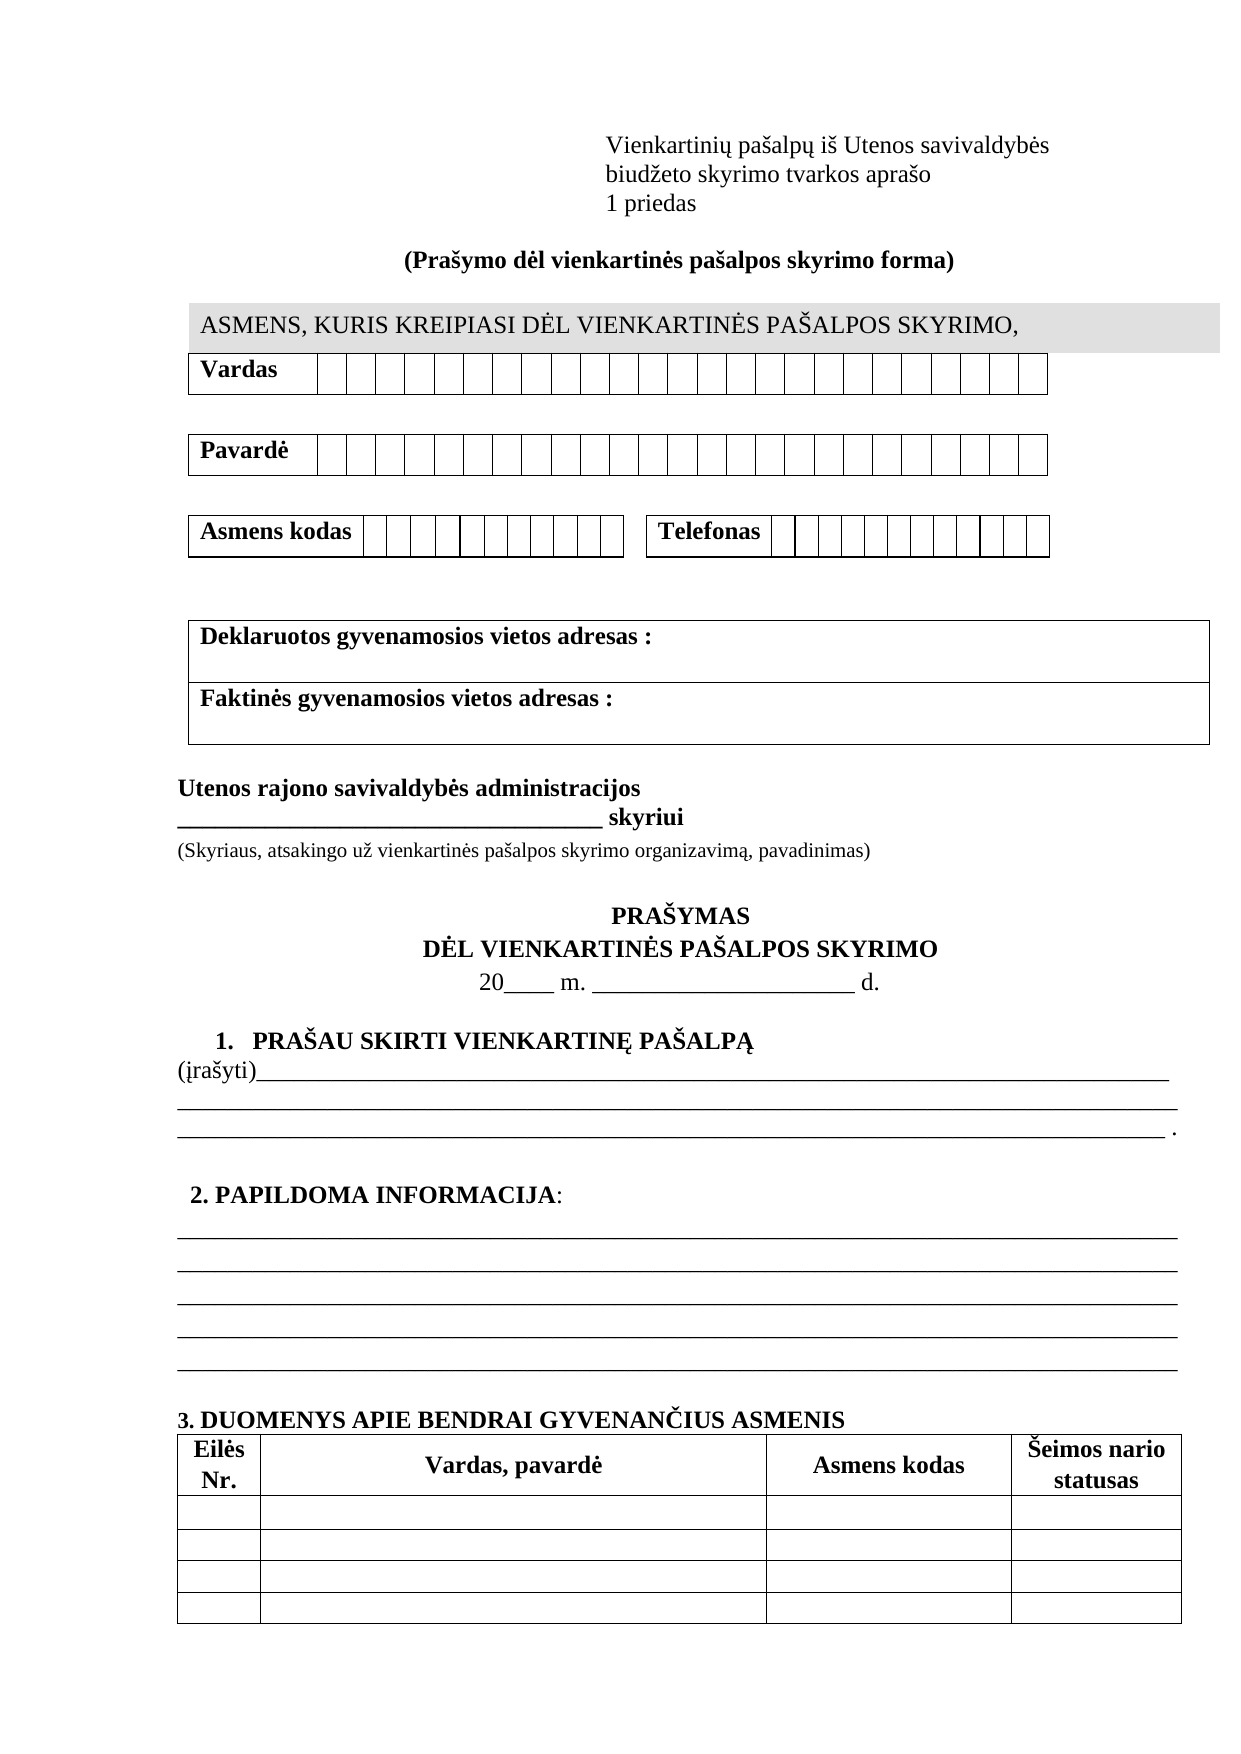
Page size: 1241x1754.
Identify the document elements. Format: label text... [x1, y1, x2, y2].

table_header [990, 435, 1018, 475]
table_cell [1012, 1561, 1181, 1592]
table_header [581, 435, 609, 475]
table_header Šeimos nario statusas [1012, 1435, 1181, 1495]
table_header [796, 516, 818, 556]
table_header Asmens kodas [189, 516, 363, 556]
table_header [554, 516, 577, 556]
table_header [387, 516, 410, 556]
table_header Pavardė [189, 435, 317, 475]
table_header [552, 435, 580, 475]
table_header Vardas, pavardė [261, 1435, 766, 1495]
table_header [961, 435, 989, 475]
table_cell [347, 354, 375, 394]
table_cell [1012, 1593, 1181, 1623]
table_header Asmens kodas [767, 1435, 1011, 1495]
table_cell [844, 354, 872, 394]
text 2. PAPILDOMA INFORMACIJA: ________________________________________________________________________________________________________________________________________________________________________________________________________________________________________________________________________________________________________________________________________________________________________________________________________________ [177, 1180, 1181, 1374]
table_cell [178, 1496, 260, 1529]
table_cell [261, 1530, 766, 1560]
text PRAŠYMAS [177, 897, 1184, 931]
table_cell [261, 1593, 766, 1623]
table_cell [435, 354, 463, 394]
table_cell [464, 354, 492, 394]
table_header ASMENS, KURIS KREIPIASI DĖL VIENKARTINĖS PAŠALPOS SKYRIMO, [189, 303, 1220, 353]
table_cell [698, 354, 726, 394]
table_cell [178, 1593, 260, 1623]
table_cell [318, 354, 346, 394]
table_header Deklaruotos gyvenamosios vietos adresas : [189, 621, 1209, 682]
table_header [844, 435, 872, 475]
table_header [639, 435, 667, 475]
table_header [435, 435, 463, 475]
table_header [819, 516, 841, 556]
table_cell [552, 354, 580, 394]
table_header [668, 435, 697, 475]
table_header [578, 516, 600, 556]
table_header [376, 435, 404, 475]
table_cell [522, 354, 551, 394]
table_cell [581, 354, 609, 394]
table_cell [178, 1530, 260, 1560]
table_cell [261, 1496, 766, 1529]
table_header [405, 435, 434, 475]
table_header [815, 435, 843, 475]
table_cell [493, 354, 521, 394]
text (įrašyti)________________________________________________________________________________________________________________________________________________________________________________________________________________________________________ . [177, 1055, 1181, 1141]
table_header [698, 435, 726, 475]
text 3. DUOMENYS APIE BENDRAI GYVENANČIUS ASMENIS [177, 1405, 1181, 1433]
table_cell Faktinės gyvenamosios vietos adresas : [189, 683, 1209, 743]
table_cell [873, 354, 901, 394]
text Utenos rajono savivaldybės administracijos [177, 773, 1184, 802]
table_header [1027, 516, 1049, 556]
table_header [610, 435, 638, 475]
table_cell [767, 1496, 1011, 1529]
text (Skyriaus, atsakingo už vienkartinės pašalpos skyrimo organizavimą, pavadinimas) [177, 831, 1184, 864]
table_cell [756, 354, 784, 394]
table_header [756, 435, 784, 475]
table_header [464, 435, 492, 475]
table_cell [767, 1593, 1011, 1623]
table_header [981, 516, 1003, 556]
text DĖL VIENKARTINĖS PAŠALPOS SKYRIMO [177, 931, 1184, 964]
table_header [508, 516, 530, 556]
table_header [411, 516, 435, 556]
table_header [461, 516, 484, 556]
table_header [493, 435, 521, 475]
table_cell [815, 354, 843, 394]
table_header [957, 516, 979, 556]
table_cell [178, 1561, 260, 1592]
table_header Telefonas [647, 516, 771, 556]
table_header [772, 516, 794, 556]
table_header [1048, 434, 1190, 475]
table_cell [610, 354, 638, 394]
table_header [522, 435, 551, 475]
table_header [1019, 435, 1047, 475]
table_header [934, 516, 956, 556]
text 1. PRAŠAU SKIRTI VIENKARTINĘ PAŠALPĄ [215, 1026, 1184, 1055]
table_header [318, 435, 346, 475]
table_header [364, 516, 386, 556]
table_header [785, 435, 814, 475]
table_header [911, 516, 933, 556]
text 1 priedas [177, 188, 1181, 217]
text biudžeto skyrimo tvarkos aprašo [177, 159, 1181, 188]
table_cell [961, 354, 989, 394]
table_cell [902, 354, 931, 394]
text 20____ m. _____________________ d. [177, 964, 1181, 997]
table_header [436, 516, 459, 556]
table_header [902, 435, 931, 475]
table_header [865, 516, 887, 556]
table_header [1004, 516, 1026, 556]
table_cell [767, 1561, 1011, 1592]
text __________________________________ skyriui [177, 802, 1184, 831]
table_cell Vardas [189, 354, 317, 394]
table_cell [639, 354, 667, 394]
table_cell [990, 354, 1018, 394]
table_cell [727, 354, 755, 394]
table_header [842, 516, 864, 556]
table_cell [1012, 1496, 1181, 1529]
table_cell [261, 1561, 766, 1592]
table_cell [1048, 353, 1220, 394]
table_cell [668, 354, 697, 394]
text Vienkartinių pašalpų iš Utenos savivaldybės [177, 130, 1181, 159]
table_cell [1012, 1530, 1181, 1560]
table_cell [785, 354, 814, 394]
table_header Eilės Nr. [178, 1435, 260, 1495]
table_cell [1019, 354, 1047, 394]
table_header [873, 435, 901, 475]
table_header [624, 515, 646, 556]
table_cell [376, 354, 404, 394]
table_header [727, 435, 755, 475]
table_header [347, 435, 375, 475]
table_cell [932, 354, 960, 394]
table_header [888, 516, 910, 556]
table_cell [767, 1530, 1011, 1560]
table_header [932, 435, 960, 475]
table_cell [405, 354, 434, 394]
table_header [601, 516, 623, 556]
table_header [531, 516, 553, 556]
text (Prašymo dėl vienkartinės pašalpos skyrimo forma) [177, 245, 1181, 274]
table_header [485, 516, 507, 556]
